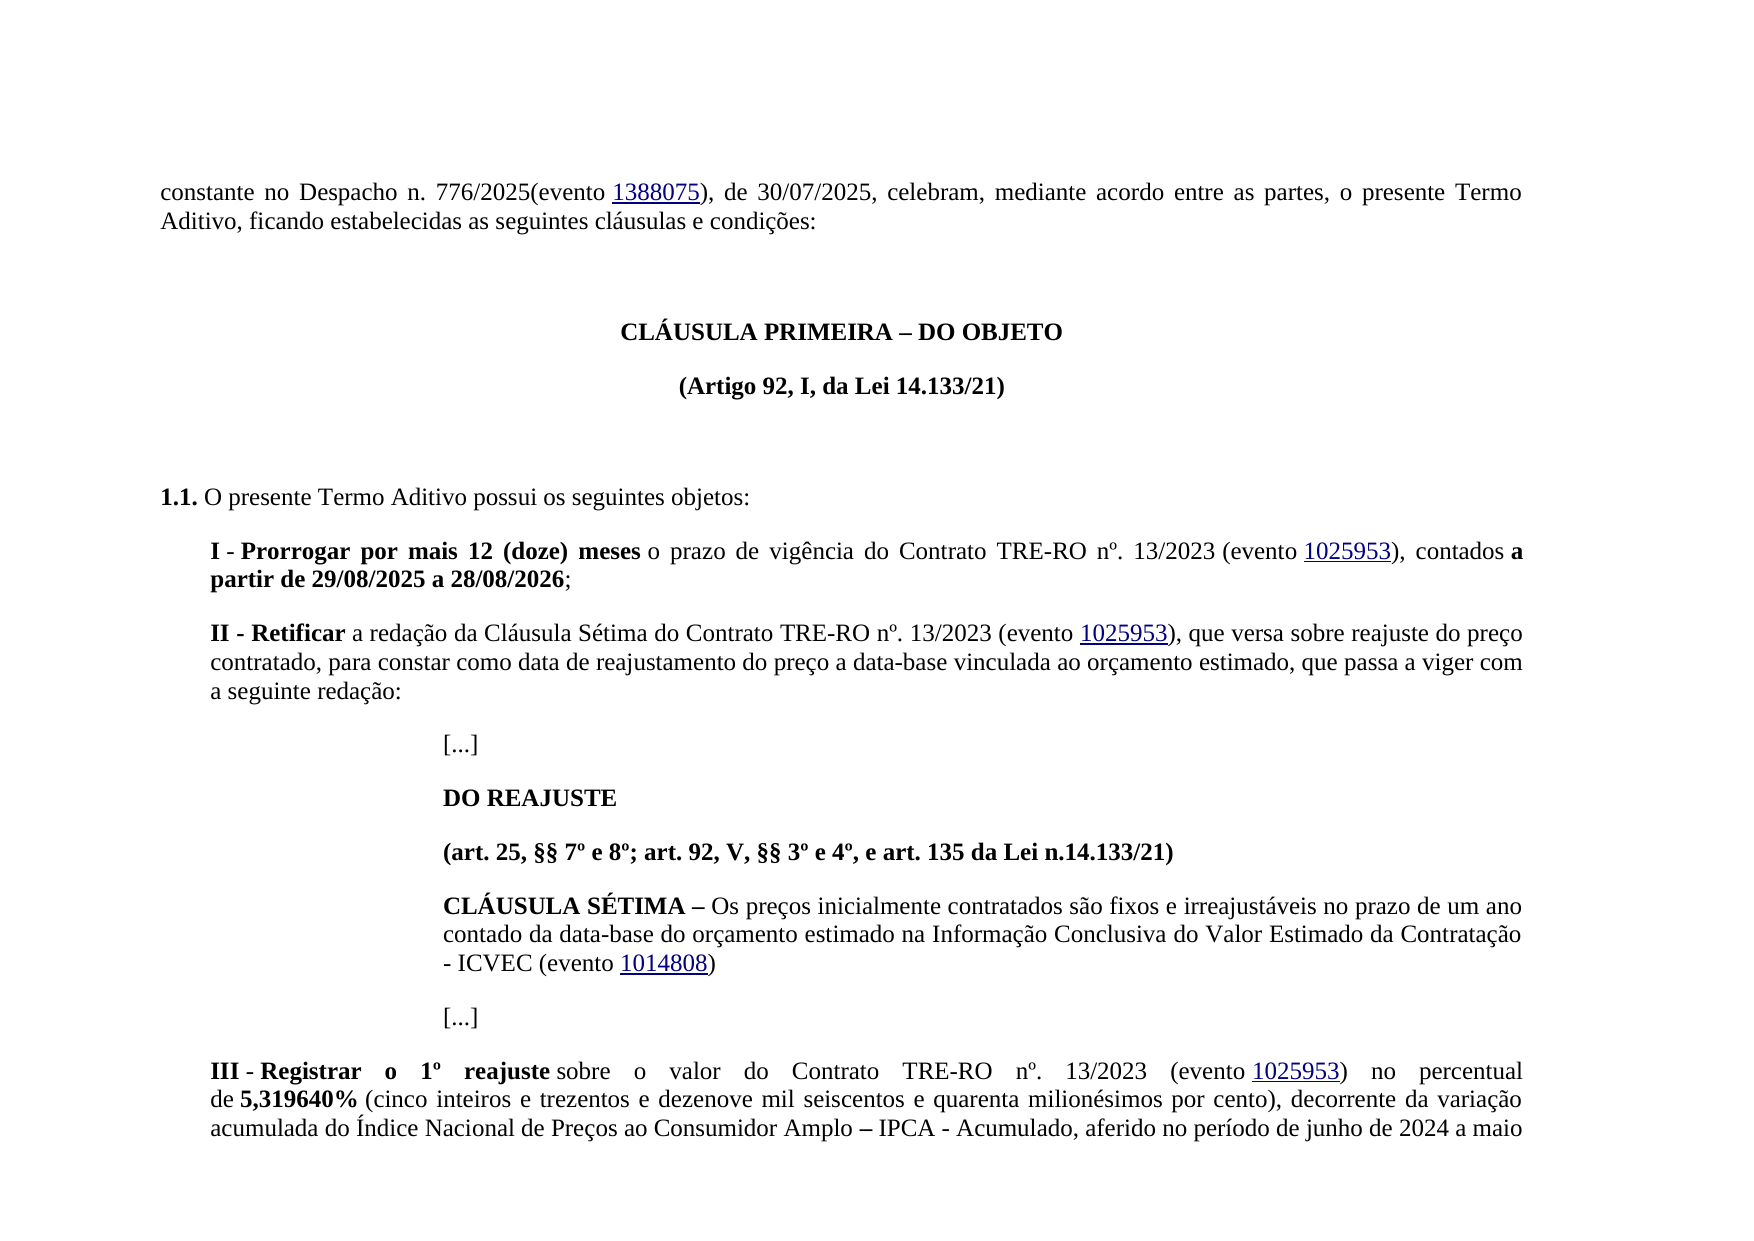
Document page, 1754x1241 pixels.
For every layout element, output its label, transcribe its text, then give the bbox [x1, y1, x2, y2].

text [...] [443, 729, 1523, 758]
text III - Registrar o 1º reajuste sobre o valor do Contrato TRE-RO nº. 13/2023 (evento 1025953) no percentual de 5,319640% (cinco inteiros e trezentos e dezenove mil seiscentos e quarenta milionésimos por cento), decorrente da variação acumulada do Índice Nacional de Preços ao Consumidor Amplo – IPCA - Acumulado, aferido no período de junho de 2024 a maio [210, 1056, 1523, 1142]
text (art. 25, §§ 7º e 8º; art. 92, V, §§ 3º e 4º, e art. 135 da Lei n.14.133/21) [443, 837, 1523, 866]
text CLÁUSULA SÉTIMA – Os preços inicialmente contratados são fixos e irreajustáveis no prazo de um ano contado da data-base do orçamento estimado na Informação Conclusiva do Valor Estimado da Contratação - ICVEC (evento 1014808) [443, 891, 1523, 977]
text constante no Despacho n. 776/2025(evento 1388075), de 30/07/2025, celebram, mediante acordo entre as partes, o presente Termo Aditivo, ficando estabelecidas as seguintes cláusulas e condições: [160, 177, 1523, 235]
text CLÁUSULA PRIMEIRA – DO OBJETO [160, 317, 1523, 346]
text 1.1. O presente Termo Aditivo possui os seguintes objetos: [160, 482, 1523, 511]
text (Artigo 92, I, da Lei 14.133/21) [160, 371, 1523, 399]
text I - Prorrogar por mais 12 (doze) meses o prazo de vigência do Contrato TRE-RO nº. 13/2023 (evento 1025953), contados a partir de 29/08/2025 a 28/08/2026; [210, 536, 1523, 593]
text DO REAJUSTE [443, 783, 1523, 812]
text II - Retificar a redação da Cláusula Sétima do Contrato TRE-RO nº. 13/2023 (evento 1025953), que versa sobre reajuste do preço contratado, para constar como data de reajustamento do preço a data-base vinculada ao orçamento estimado, que passa a viger com a seguinte redação: [210, 618, 1523, 704]
text [...] [443, 1002, 1523, 1031]
